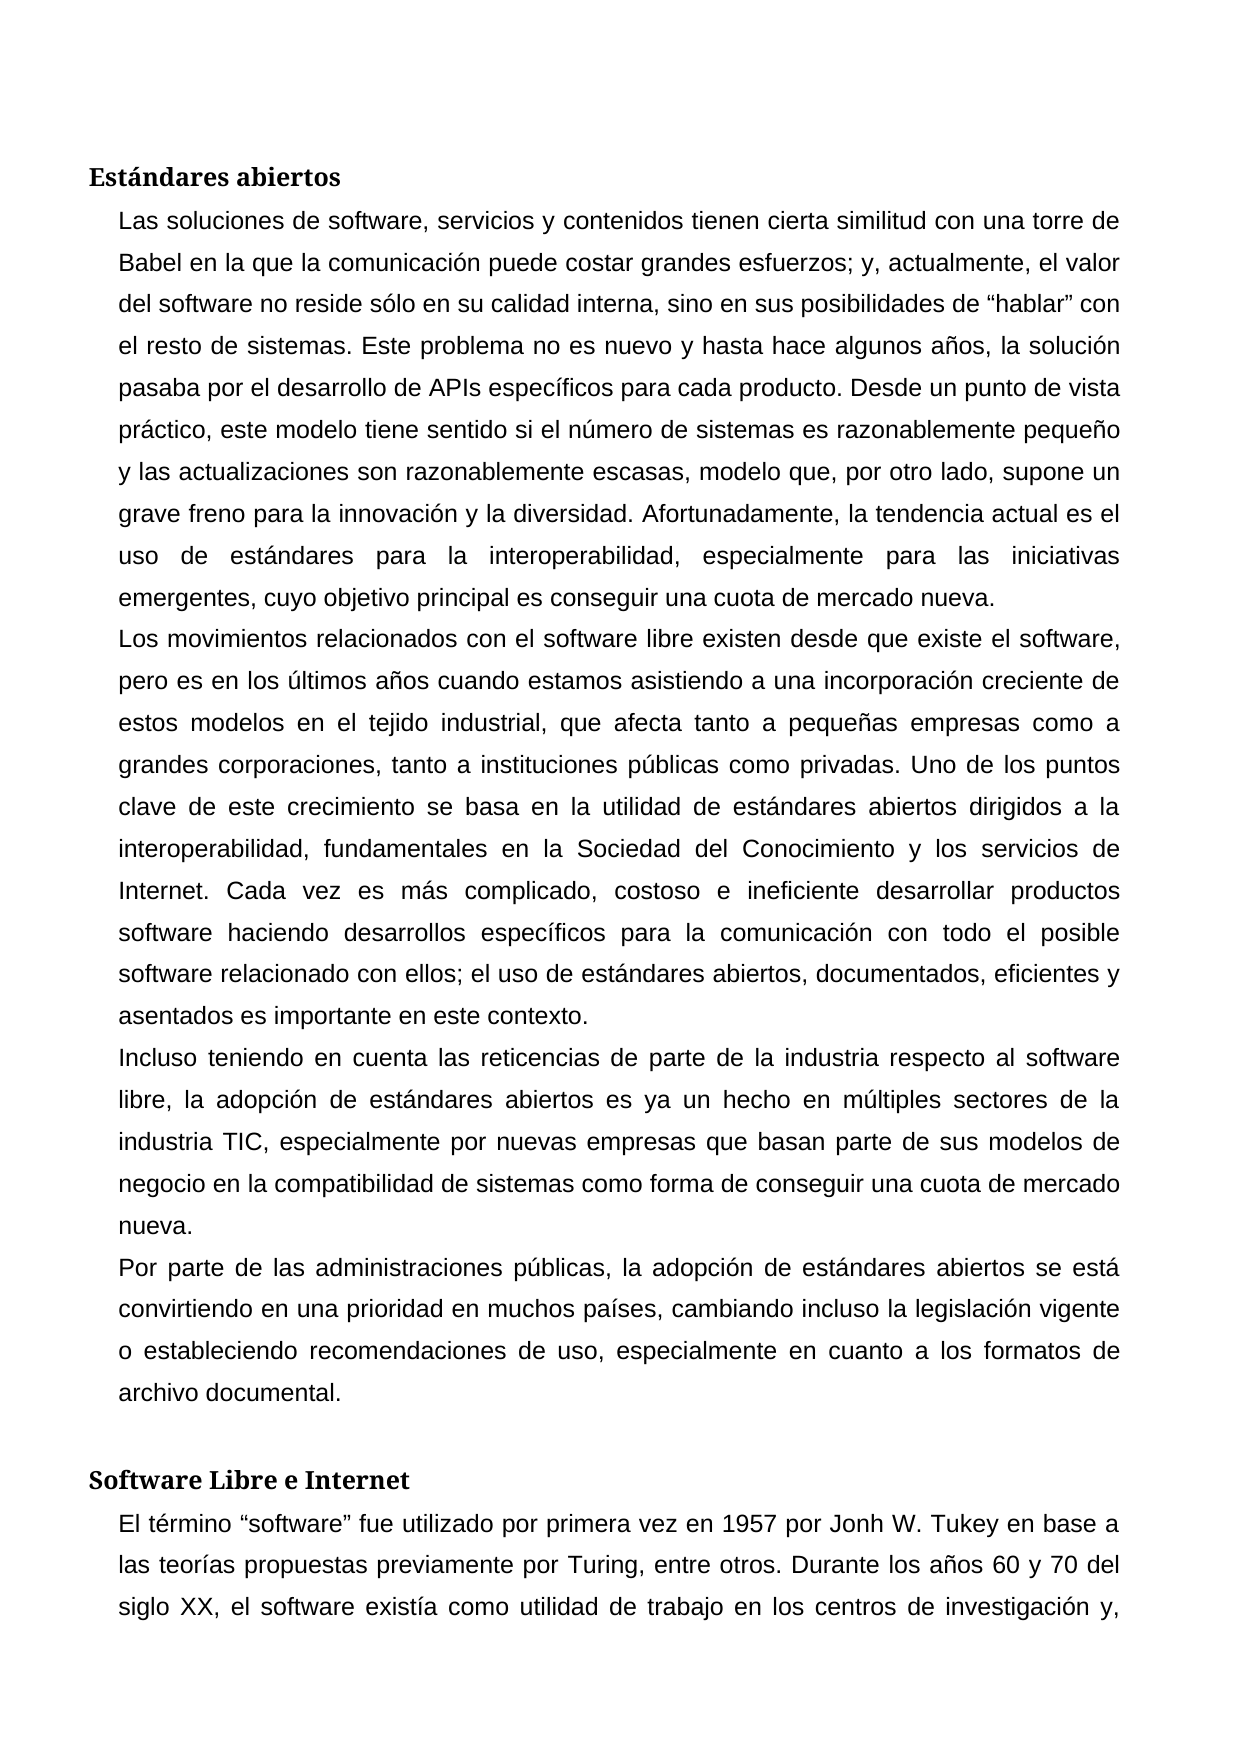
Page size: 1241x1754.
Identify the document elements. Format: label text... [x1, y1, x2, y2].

text Las soluciones de software, servicios y contenidos tienen cierta similitud con una torre de Babel en la que la comunicación puede costar grandes esfuerzos; y, actualmente, el valor del software no reside sólo en su calidad interna, sino en sus posibilidades de “hablar” con el resto de sistemas. Este problema no es nuevo y hasta hace algunos años, la solución pasaba por el desarrollo de APIs específicos para cada producto. Desde un punto de vista práctico, este modelo tiene sentido si el número de sistemas es razonablemente pequeño y las actualizaciones son razonablemente escasas, modelo que, por otro lado, supone un grave freno para la innovación y la diversidad. Afortunadamente, la tendencia actual es el uso de estándares para la interoperabilidad, especialmente para las iniciativas emergentes, cuyo objetivo principal es conseguir una cuota de mercado nueva. [118, 207, 1122, 611]
subtitle Estándares abiertos [88, 160, 1122, 194]
text Los movimientos relacionados con el software libre existen desde que existe el software, pero es en los últimos años cuando estamos asistiendo a una incorporación creciente de estos modelos en el tejido industrial, que afecta tanto a pequeñas empresas como a grandes corporaciones, tanto a instituciones públicas como privadas. Uno de los puntos clave de este crecimiento se basa en la utilidad de estándares abiertos dirigidos a la interoperabilidad, fundamentales en la Sociedad del Conocimiento y los servicios de Internet. Cada vez es más complicado, costoso e ineficiente desarrollar productos software haciendo desarrollos específicos para la comunicación con todo el posible software relacionado con ellos; el uso de estándares abiertos, documentados, eficientes y asentados es importante en este contexto. [118, 625, 1122, 1030]
text Incluso teniendo en cuenta las reticencias de parte de la industria respecto al software libre, la adopción de estándares abiertos es ya un hecho en múltiples sectores de la industria TIC, especialmente por nuevas empresas que basan parte de sus modelos de negocio en la compatibilidad de sistemas como forma de conseguir una cuota de mercado nueva. [118, 1044, 1122, 1239]
text El término “software” fue utilizado por primera vez en 1957 por Jonh W. Tukey en base a las teorías propuestas previamente por Turing, entre otros. Durante los años 60 y 70 del siglo XX, el software existía como utilidad de trabajo en los centros de investigación y, [118, 1509, 1122, 1621]
text Por parte de las administraciones públicas, la adopción de estándares abiertos se está convirtiendo en una prioridad en muchos países, cambiando incluso la legislación vigente o estableciendo recomendaciones de uso, especialmente en cuanto a los formatos de archivo documental. [118, 1253, 1122, 1407]
subtitle Software Libre e Internet [88, 1463, 1122, 1497]
